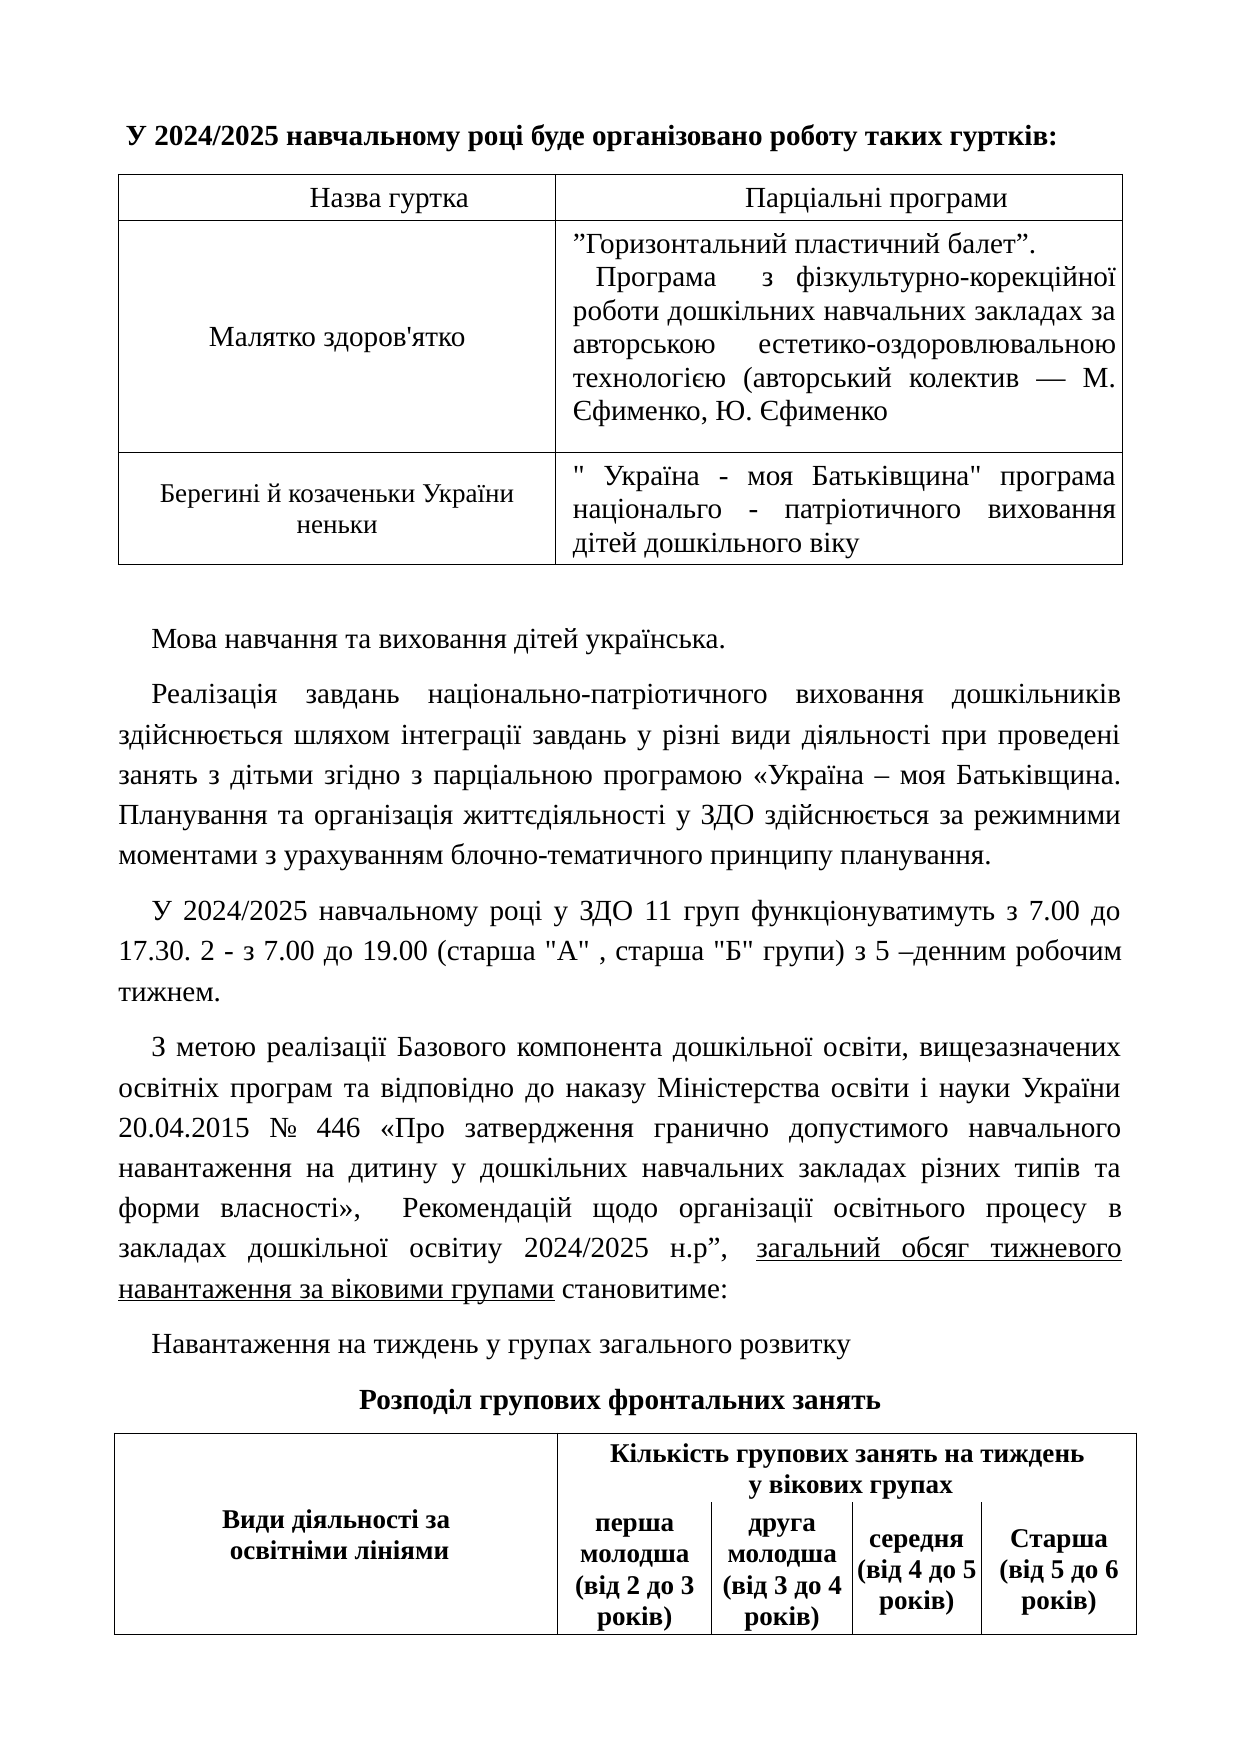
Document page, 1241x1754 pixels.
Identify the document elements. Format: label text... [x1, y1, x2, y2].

text Реалізація завдань національно-патріотичного виховання дошкільників здійснюється шляхом інтеграції завдань у різні види діяльності при проведені занять з дітьми згідно з парціальною програмою «Україна – моя Батьківщина. Планування та організація життєдіяльності у ЗДО здійснюється за режимними моментами з урахуванням блочно-тематичного принципу планування. [118, 677, 1122, 871]
table_cell Берегині й козаченьки України неньки [119, 453, 555, 564]
text З метою реалізації Базового компонента дошкільної освіти, вищезазначених освітніх програм та відповідно до наказу Міністерства освіти і науки України 20.04.2015 № 446 «Про затвердження гранично допустимого навчального навантаження на дитину у дошкільних навчальних закладах різних типів та форми власності», Рекомендацій щодо організації освітнього процесу в закладах дошкільної освітиу 2024/2025 н.р”, загальний обсяг тижневого навантаження за віковими групами становитиме: [118, 1029, 1122, 1304]
table_header Назва гуртка [119, 175, 555, 219]
table_header Види діяльності за освітніми лініями [115, 1434, 557, 1634]
table_cell Малятко здоров'ятко [119, 221, 555, 452]
table_header Парціальні програми [556, 175, 1122, 219]
table_header Кількість групових занять на тиждень у вікових групах [558, 1434, 1136, 1502]
text Мова навчання та виховання дітей українська. [118, 621, 1122, 654]
table_cell середня (від 4 до 5 років) [853, 1502, 981, 1634]
table_cell перша молодша (від 2 до 3 років) [558, 1502, 711, 1634]
text Розподіл групових фронтальних занять [118, 1382, 1122, 1416]
table_cell друга молодша (від 3 до 4 років) [712, 1502, 852, 1634]
text У 2024/2025 навчальному році у ЗДО 11 груп функціонуватимуть з 7.00 до 17.30. 2 - з 7.00 до 19.00 (старша "А" , старша "Б" групи) з 5 –денним робочим тижнем. [118, 893, 1122, 1007]
table_cell " Україна - моя Батьківщина" програма національго - патріотичного виховання дітей дошкільного віку [556, 453, 1122, 564]
table_cell Старша (від 5 до 6 років) [982, 1502, 1136, 1634]
text Навантаження на тиждень у групах загального розвитку [118, 1327, 1122, 1360]
table_cell ”Горизонтальний пластичний балет”. Програма з фізкультурно-корекційної роботи дошкільних навчальних закладах за авторською естетико-оздоровлювальною технологією (авторський колектив — М. Єфименко, Ю. Єфименко [556, 221, 1122, 452]
text У 2024/2025 навчальному році буде організовано роботу таких гуртків: [118, 118, 1122, 152]
